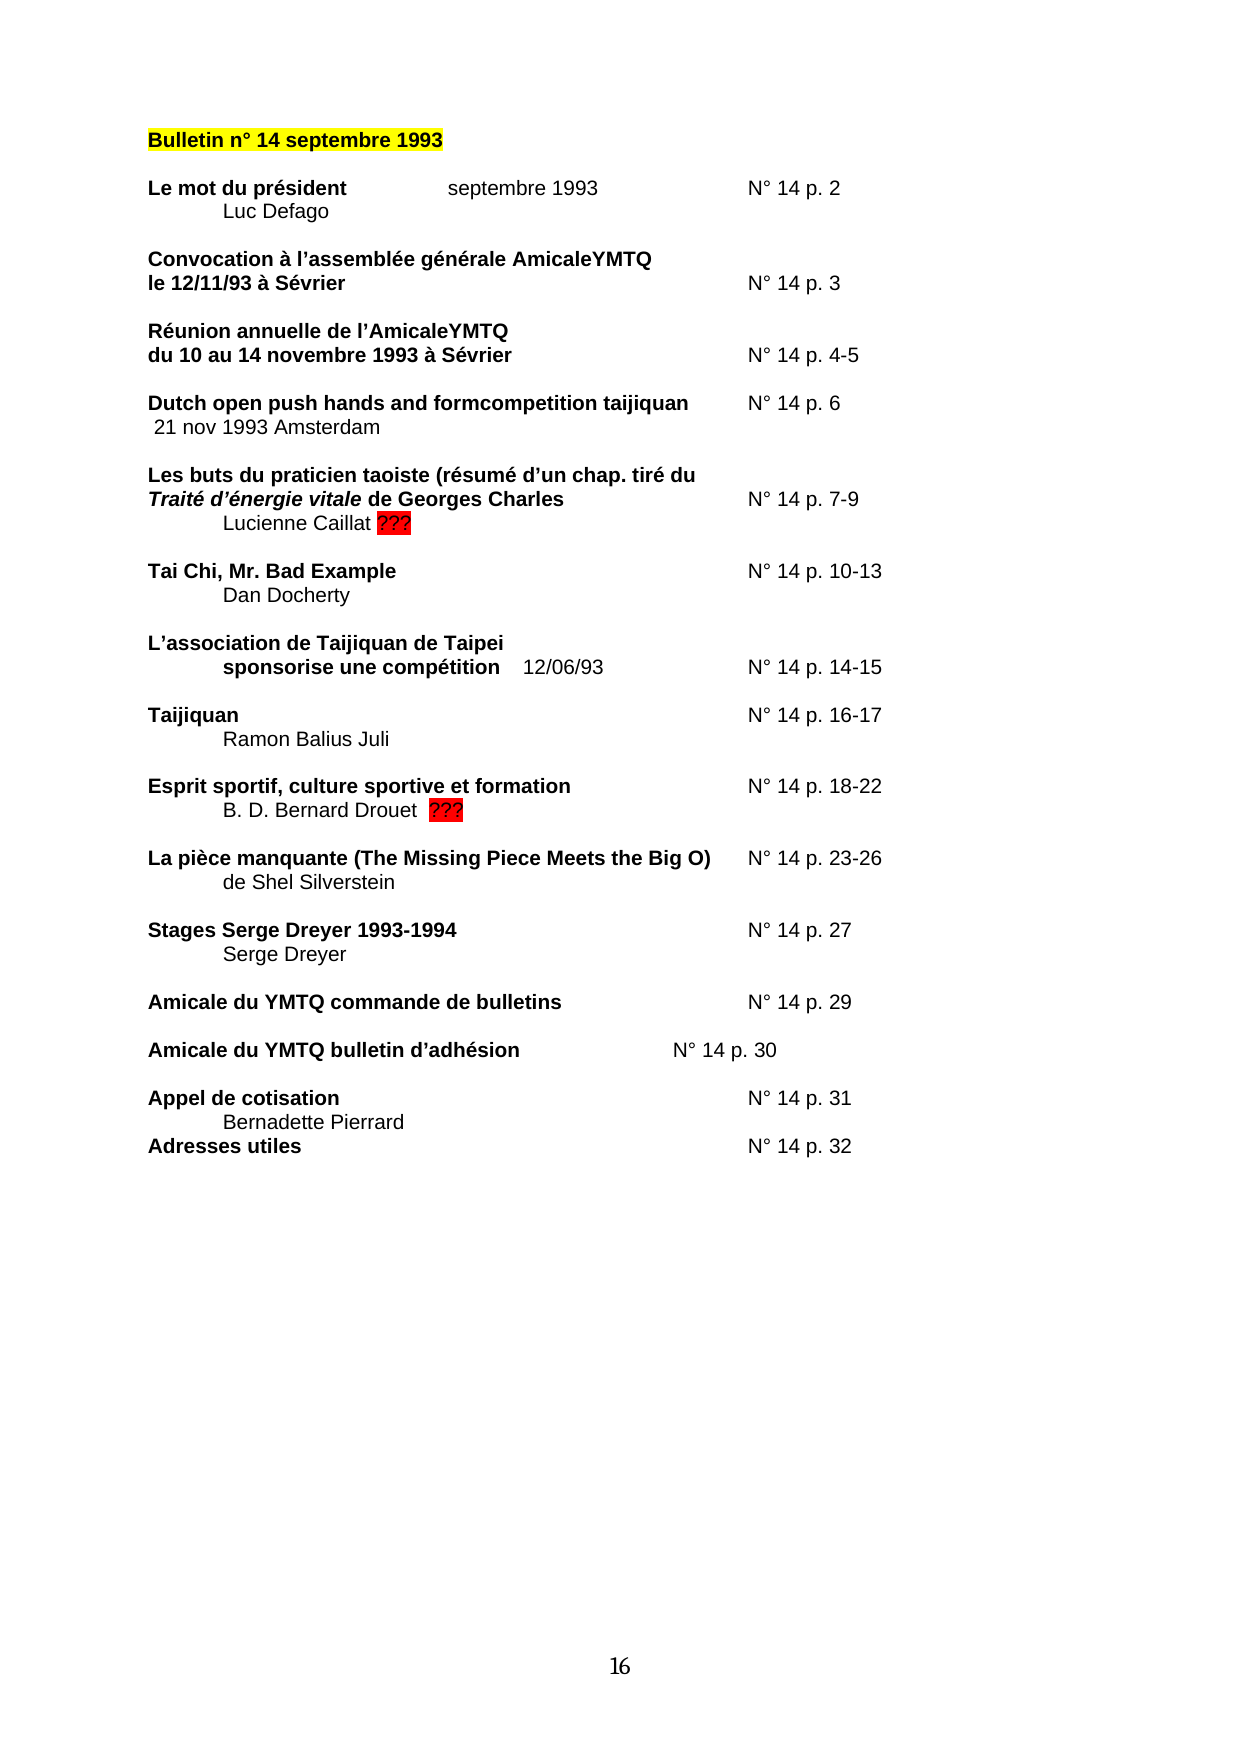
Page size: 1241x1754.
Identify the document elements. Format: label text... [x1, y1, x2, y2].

subtitle Esprit sportif, culture sportive et formation N° 14 p. 18-22 [148, 774, 1093, 798]
subtitle Convocation à l’assemblée générale AmicaleYMTQ [148, 247, 1093, 271]
subtitle sponsorise une compétition 12/06/93 N° 14 p. 14-15 [148, 654, 1093, 678]
subtitle Réunion annuelle de l’AmicaleYMTQ [148, 319, 1093, 343]
subtitle Luc Defago [148, 199, 1093, 223]
subtitle Amicale du YMTQ commande de bulletins N° 14 p. 29 [148, 990, 1093, 1014]
subtitle Tai Chi, Mr. Bad Example N° 14 p. 10-13 [148, 559, 1093, 583]
subtitle Appel de cotisation N° 14 p. 31 [148, 1086, 1093, 1110]
subtitle Taijiquan N° 14 p. 16-17 [148, 702, 1093, 726]
subtitle Stages Serge Dreyer 1993-1994 N° 14 p. 27 [148, 918, 1093, 942]
subtitle Bernadette Pierrard [148, 1110, 1093, 1134]
subtitle 21 nov 1993 Amsterdam [148, 415, 1093, 439]
subtitle B. D. Bernard Drouet ??? [148, 798, 1093, 822]
subtitle de Shel Silverstein [148, 870, 1093, 894]
subtitle Le mot du président septembre 1993 N° 14 p. 2 [148, 175, 1093, 199]
subtitle le 12/11/93 à Sévrier N° 14 p. 3 [148, 271, 1093, 295]
subtitle Traité d’énergie vitale de Georges Charles N° 14 p. 7-9 [148, 487, 1093, 511]
subtitle Dutch open push hands and formcompetition taijiquan N° 14 p. 6 [148, 391, 1093, 415]
subtitle Bulletin n° 14 septembre 1993 [148, 127, 1093, 151]
subtitle Amicale du YMTQ bulletin d’adhésion N° 14 p. 30 [148, 1038, 1093, 1062]
subtitle Lucienne Caillat ??? [148, 511, 1093, 535]
subtitle La pièce manquante (The Missing Piece Meets the Big O) N° 14 p. 23-26 [148, 846, 1093, 870]
subtitle Dan Docherty [148, 583, 1093, 607]
subtitle Serge Dreyer [148, 942, 1093, 966]
subtitle Ramon Balius Juli [148, 726, 1093, 750]
subtitle Adresses utiles N° 14 p. 32 [148, 1134, 1093, 1158]
subtitle Les buts du praticien taoiste (résumé d’un chap. tiré du [148, 463, 1093, 487]
subtitle L’association de Taijiquan de Taipei [148, 631, 1093, 654]
subtitle du 10 au 14 novembre 1993 à Sévrier N° 14 p. 4-5 [148, 343, 1093, 367]
